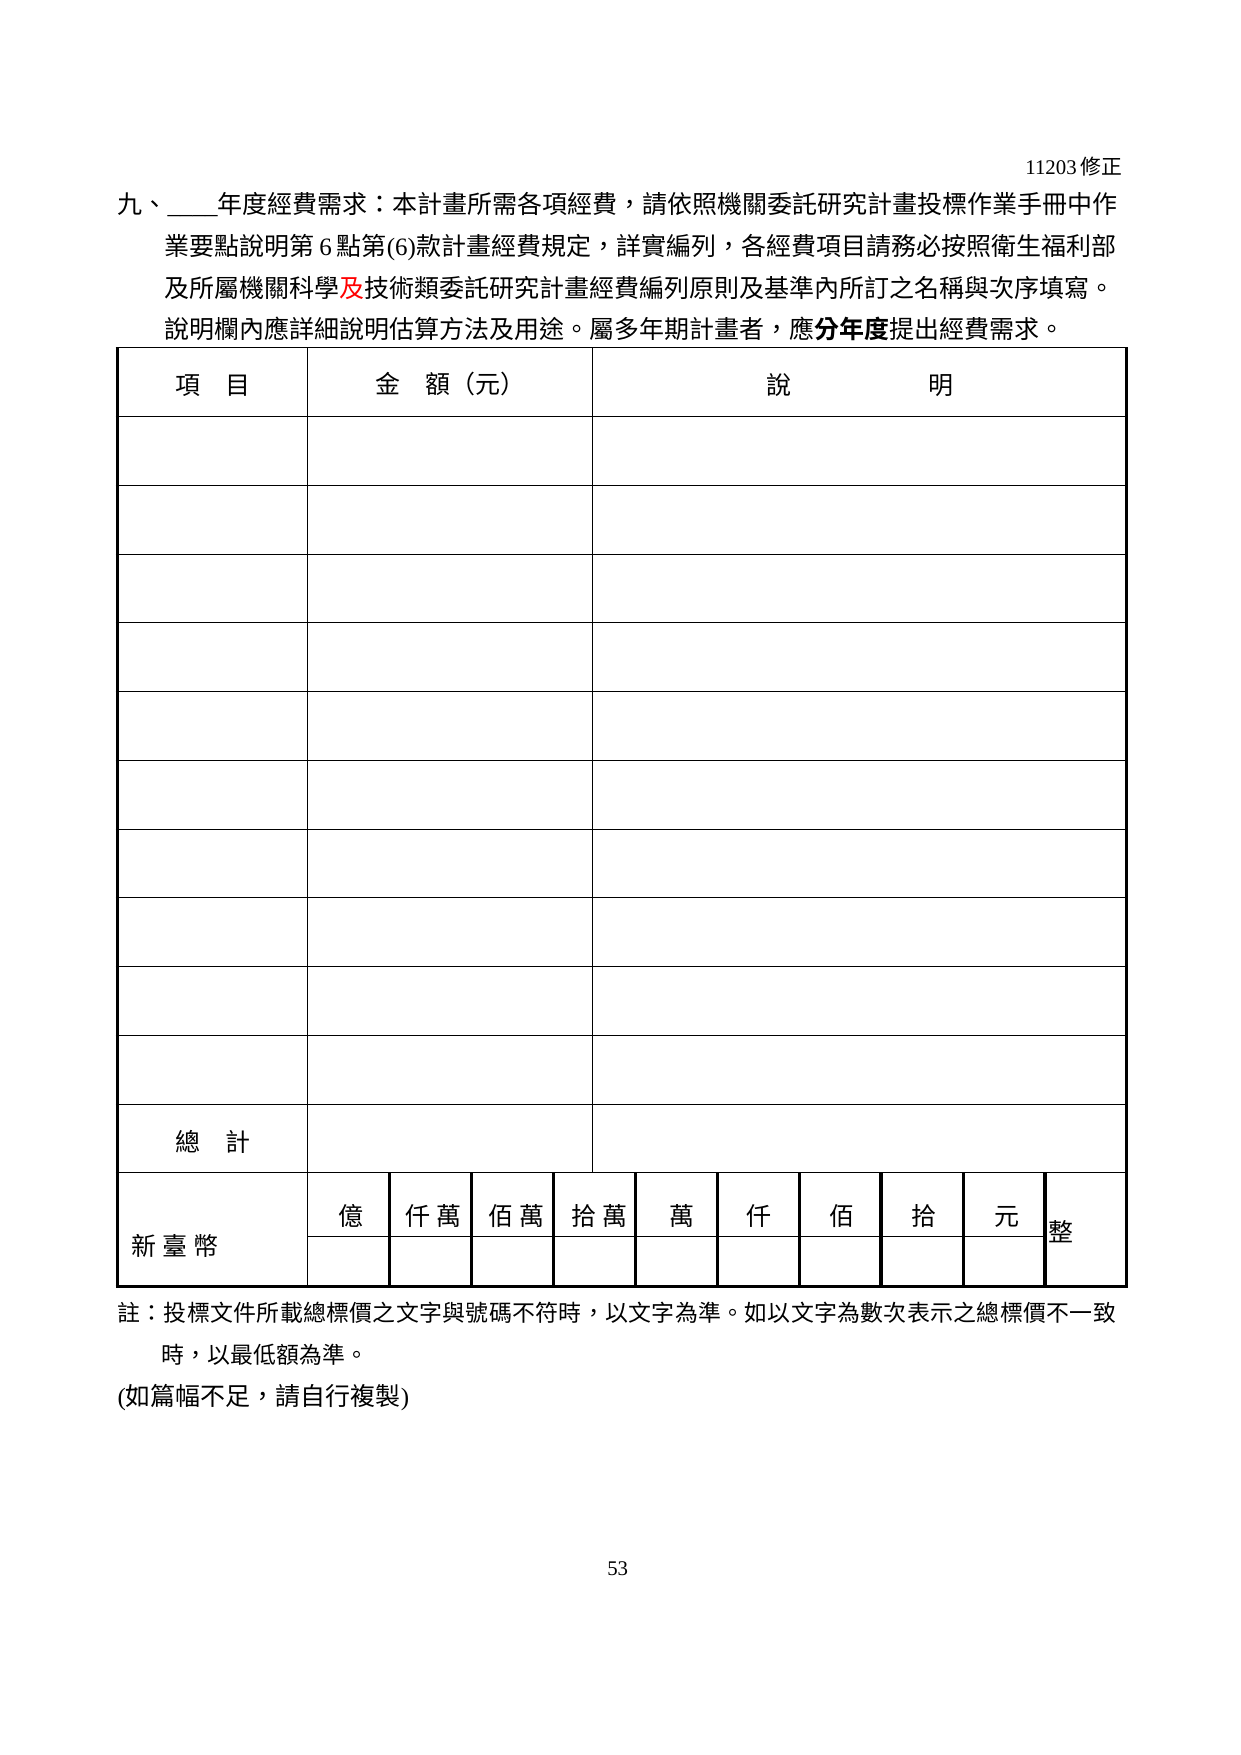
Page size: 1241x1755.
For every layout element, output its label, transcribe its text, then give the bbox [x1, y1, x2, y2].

table_cell [555, 1237, 634, 1285]
table_cell 新臺幣 [119, 1173, 307, 1285]
table_cell [308, 486, 592, 553]
table_cell [593, 555, 1125, 622]
table_cell [593, 623, 1125, 691]
table_cell [308, 692, 592, 760]
table_cell 拾 [883, 1173, 962, 1236]
table_cell [119, 1036, 307, 1103]
table_cell 整 [1047, 1173, 1125, 1285]
table_header 說 明 [593, 348, 1125, 416]
table_cell [308, 761, 592, 828]
table_cell [308, 623, 592, 691]
table_cell [883, 1237, 962, 1285]
table_cell 仟 [719, 1173, 798, 1236]
table_header 項 目 [119, 348, 307, 416]
table_cell 佰萬 [473, 1173, 552, 1236]
table_cell [119, 555, 307, 622]
table_cell [119, 967, 307, 1035]
table_cell [965, 1237, 1043, 1285]
table_cell [119, 898, 307, 966]
text 九、____年度經費需求：本計畫所需各項經費，請依照機關委託研究計畫投標作業手冊中作業要點說明第6點第(6)款計畫經費規定，詳實編列，各經費項目請務必按照衛生福利部及所屬機關科學及技術類委託研究計畫經費編列原則及基準內所訂之名稱與次序填寫。說明欄內應詳細說明估算方法及用途。屬多年期計畫者，應分年度提出經費需求。 [117, 181, 1117, 347]
text (如篇幅不足，請自行複製) [117, 1372, 1117, 1413]
table_cell 總 計 [119, 1105, 307, 1172]
table_cell [473, 1237, 552, 1285]
table_cell [593, 417, 1125, 485]
table_cell [119, 623, 307, 691]
table_cell [308, 1036, 592, 1103]
table_cell [308, 555, 592, 622]
table_cell [308, 417, 592, 485]
table_cell [593, 1036, 1125, 1103]
table_cell [593, 692, 1125, 760]
table_cell [308, 830, 592, 897]
table_header 金 額（元） [308, 348, 592, 416]
table_cell [119, 486, 307, 553]
table_cell 元 [965, 1173, 1043, 1236]
table_cell [119, 417, 307, 485]
table_cell [308, 967, 592, 1035]
table_cell 億 [308, 1173, 388, 1236]
table_cell 萬 [637, 1173, 716, 1236]
table_cell [119, 830, 307, 897]
table_cell [119, 692, 307, 760]
table_cell [637, 1237, 716, 1285]
table_cell [308, 1105, 592, 1172]
table_cell [593, 967, 1125, 1035]
table_cell [119, 761, 307, 828]
table_cell [391, 1237, 470, 1285]
table_cell [593, 1105, 1125, 1172]
table_cell [593, 486, 1125, 553]
text 註：投標文件所載總標價之文字與號碼不符時，以文字為準。如以文字為數次表示之總標價不一致時，以最低額為準。 [117, 1288, 1117, 1372]
table_cell [308, 898, 592, 966]
table_cell [308, 1237, 388, 1285]
table_cell [719, 1237, 798, 1285]
table_cell 仟萬 [391, 1173, 470, 1236]
table_cell [593, 761, 1125, 828]
table_cell 佰 [801, 1173, 879, 1236]
table_cell 拾萬 [555, 1173, 634, 1236]
table_cell [801, 1237, 879, 1285]
table_cell [593, 830, 1125, 897]
table_cell [593, 898, 1125, 966]
